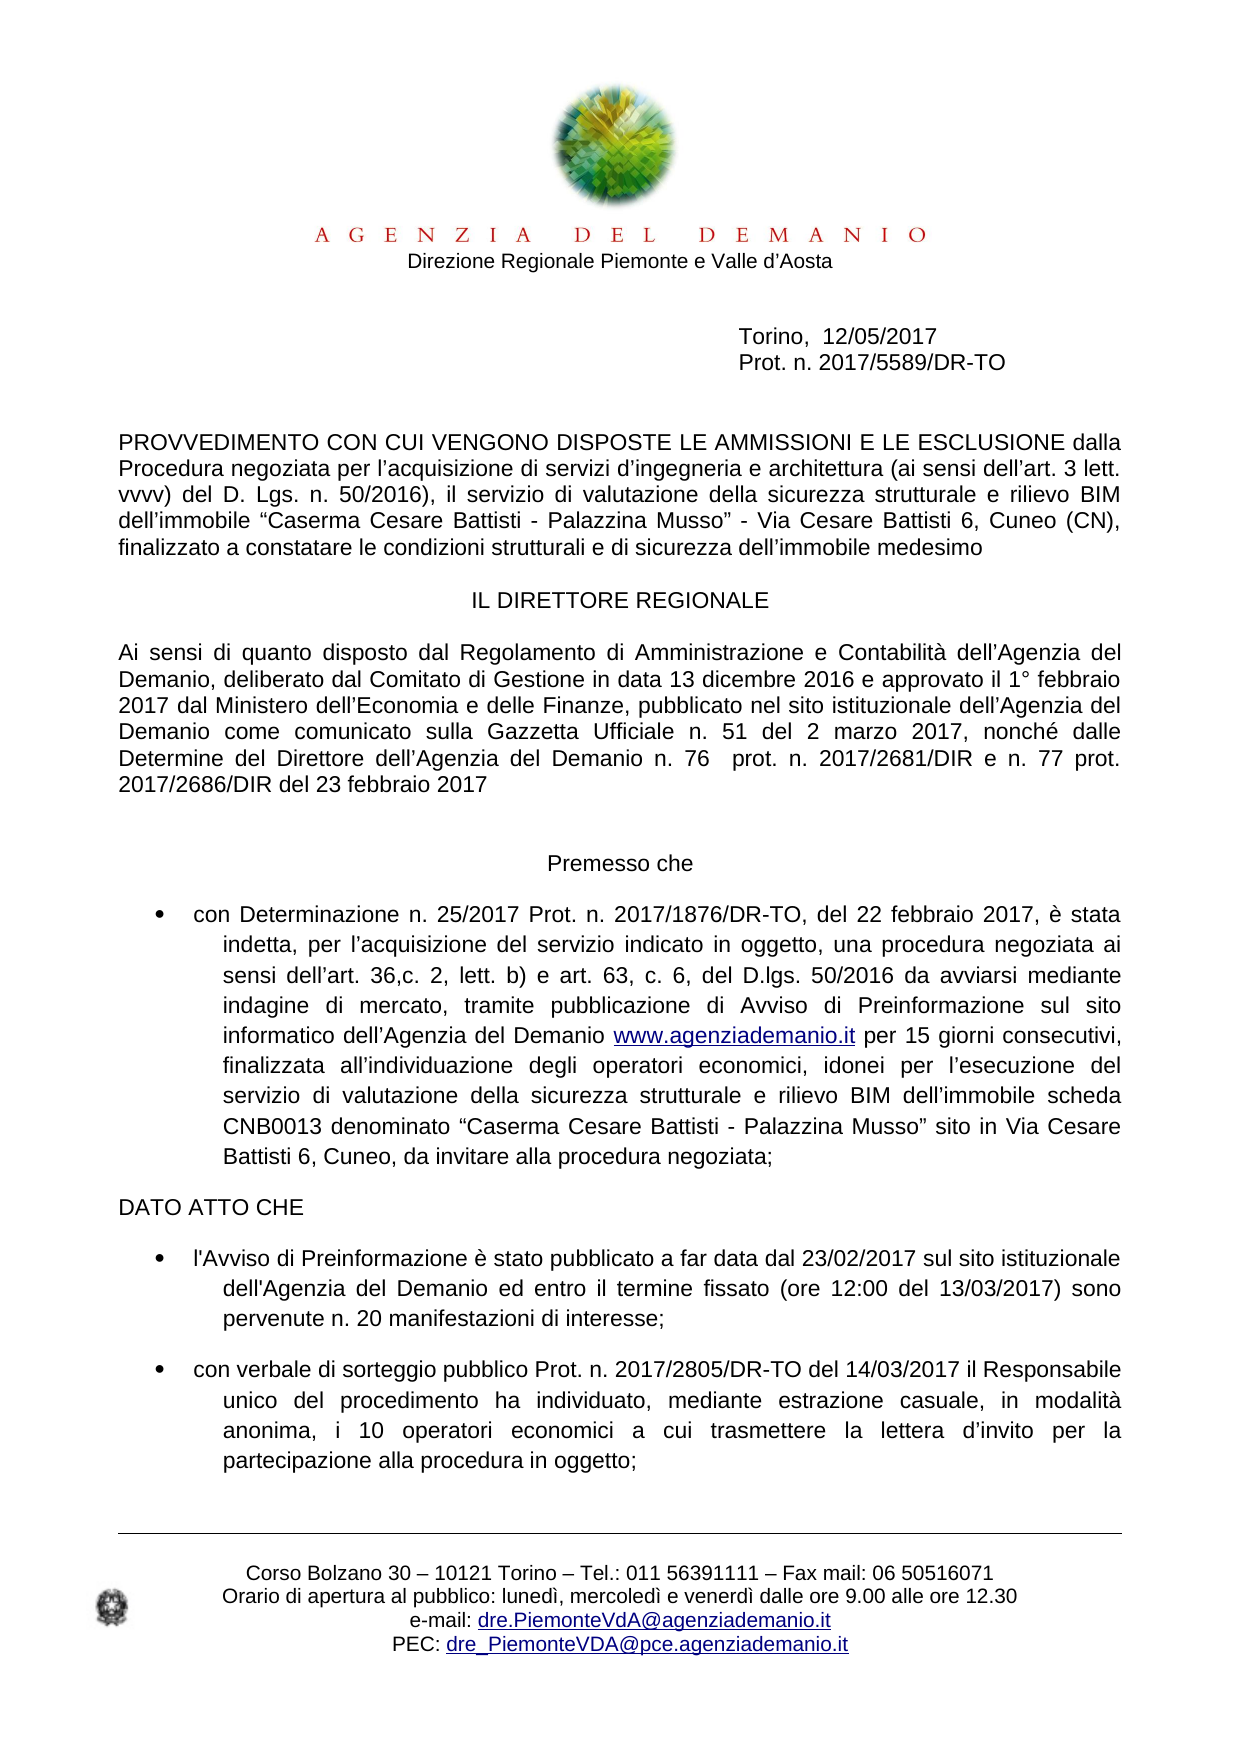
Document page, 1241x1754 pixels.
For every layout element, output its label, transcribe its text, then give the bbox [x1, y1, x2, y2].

text Ai sensi di quanto disposto dal Regolamento di Amministrazione e Contabilità dell’Agenzia del Demanio, deliberato dal Comitato di Gestione in data 13 dicembre 2016 e approvato il 1° febbraio 2017 dal Ministero dell’Economia e delle Finanze, pubblicato nel sito istituzionale dell’Agenzia del Demanio come comunicato sulla Gazzetta Ufficiale n. 51 del 2 marzo 2017, nonché dalle Determine del Direttore dell’Agenzia del Demanio n. 76 prot. n. 2017/2681/DIR e n. 77 prot. 2017/2686/DIR del 23 febbraio 2017 [118, 639, 1122, 797]
list con Determinazione n. 25/2017 Prot. n. 2017/1876/DR-TO, del 22 febbraio 2017, è stata indetta, per l’acquisizione del servizio indicato in oggetto, una procedura negoziata ai sensi dell’art. 36,c. 2, lett. b) e art. 63, c. 6, del D.lgs. 50/2016 da avviarsi mediante indagine di mercato, tramite pubblicazione di Avviso di Preinformazione sul sito informatico dell’Agenzia del Demanio www.agenziademanio.it per 15 giorni consecutivi, finalizzata all’individuazione degli operatori economici, idonei per l’esecuzione del servizio di valutazione della sicurezza strutturale e rilievo BIM dell’immobile scheda CNB0013 denominato “Caserma Cesare Battisti - Palazzina Musso” sito in Via Cesare Battisti 6, Cuneo, da invitare alla procedura negoziata; [156, 901, 1122, 1169]
text Premesso che [118, 850, 1122, 876]
text PROVVEDIMENTO CON CUI VENGONO DISPOSTE LE AMMISSIONI E LE ESCLUSIONE dalla Procedura negoziata per l’acquisizione di servizi d’ingegneria e architettura (ai sensi dell’art. 3 lett. vvvv) del D. Lgs. n. 50/2016), il servizio di valutazione della sicurezza strutturale e rilievo BIM dell’immobile “Caserma Cesare Battisti - Palazzina Musso” - Via Cesare Battisti 6, Cuneo (CN), finalizzato a constatare le condizioni strutturali e di sicurezza dell’immobile medesimo [118, 428, 1122, 560]
list l'Avviso di Preinformazione è stato pubblicato a far data dal 23/02/2017 sul sito istituzionale dell'Agenzia del Demanio ed entro il termine fissato (ore 12:00 del 13/03/2017) sono pervenute n. 20 manifestazioni di interesse; [156, 1245, 1122, 1332]
list con verbale di sorteggio pubblico Prot. n. 2017/2805/DR-TO del 14/03/2017 il Responsabile unico del procedimento ha individuato, mediante estrazione casuale, in modalità anonima, i 10 operatori economici a cui trasmettere la lettera d’invito per la partecipazione alla procedura in oggetto; [156, 1356, 1122, 1473]
text DATO ATTO CHE [118, 1194, 1122, 1220]
text IL DIRETTORE REGIONALE [118, 587, 1122, 613]
text Prot. n. 2017/5589/DR-TO [738, 349, 1122, 376]
text Torino, 12/05/2017 [738, 323, 1122, 349]
